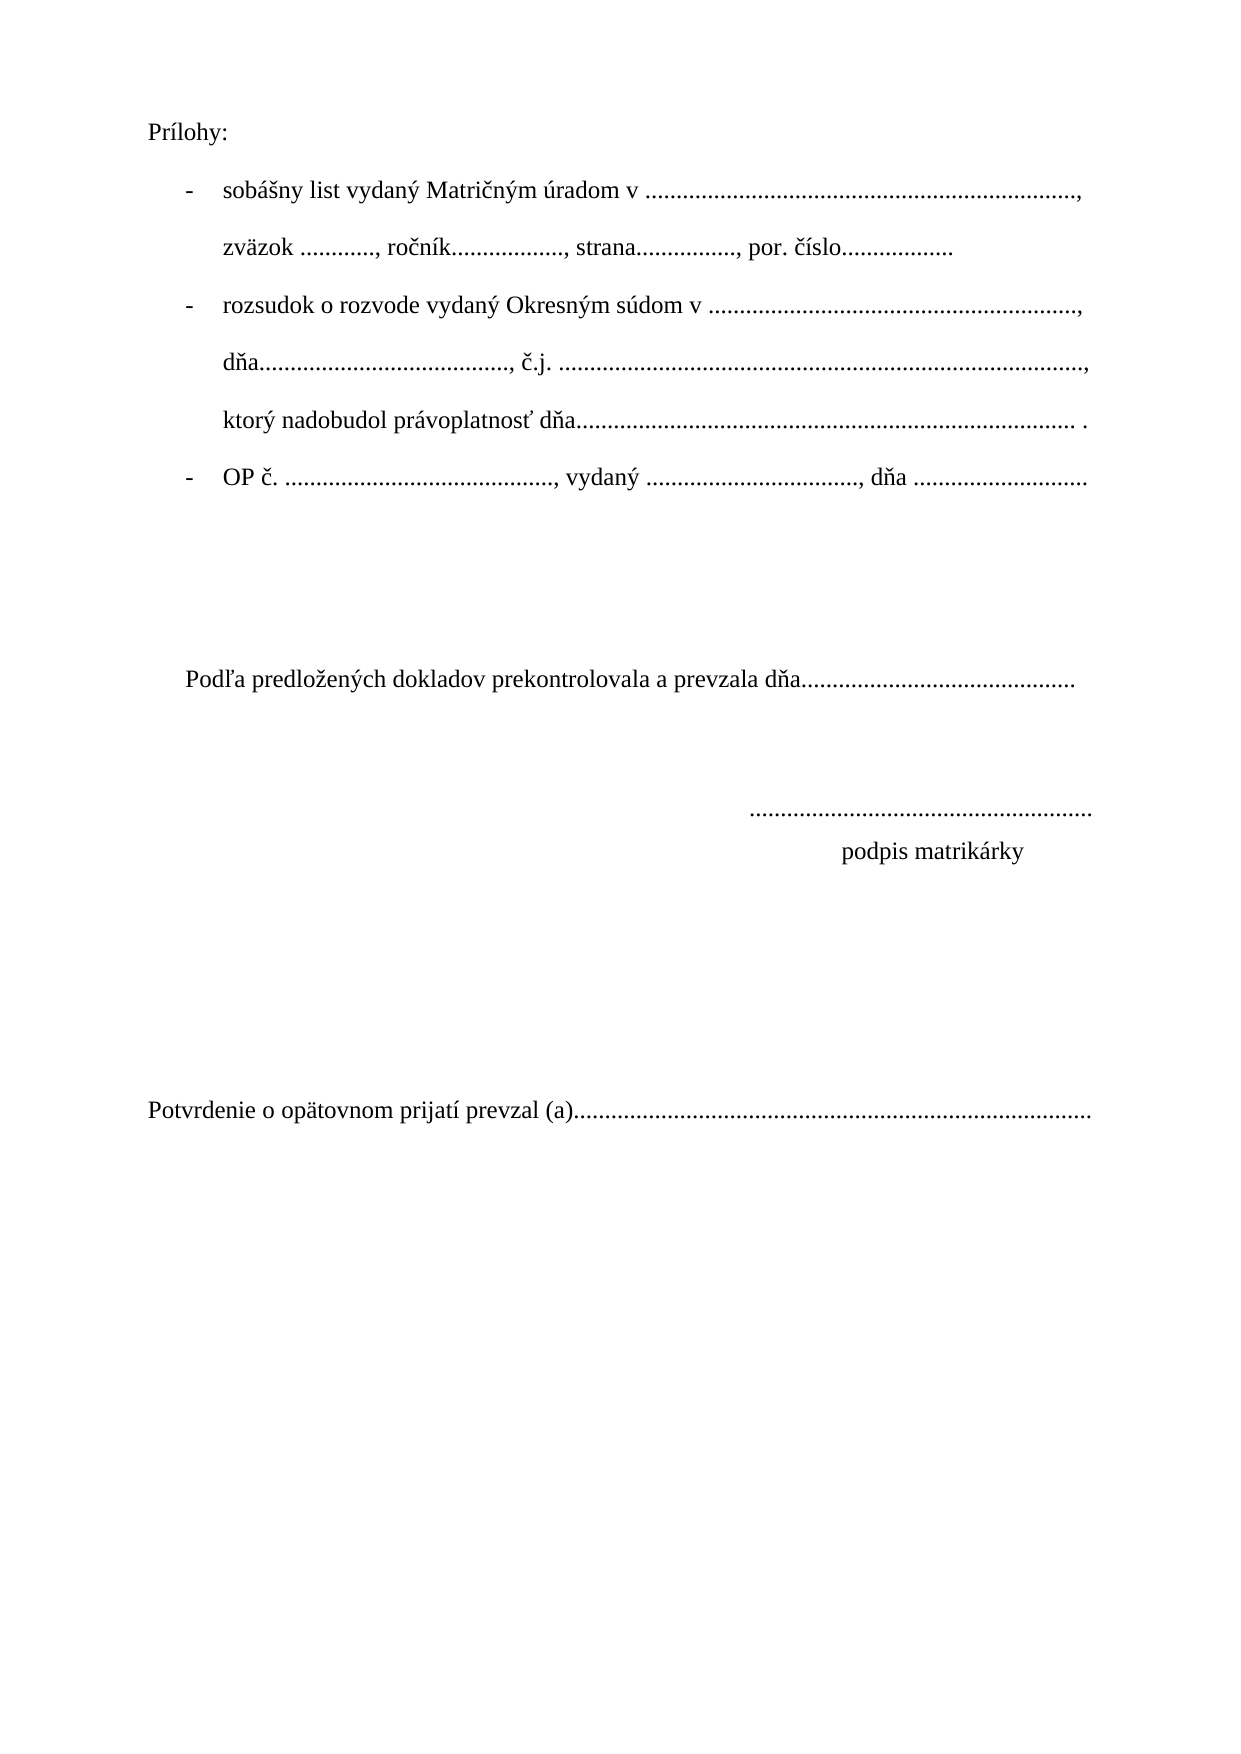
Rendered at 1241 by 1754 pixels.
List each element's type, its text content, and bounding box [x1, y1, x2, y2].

text podpis matrikárky [148, 836, 1092, 865]
list sobášny list vydaný Matričným úradom v ....................................................................., zväzok ............, ročník.................., strana................, por. číslo.................. [185, 175, 1092, 261]
text Podľa predložených dokladov prekontrolovala a prevzala dňa............................................ [185, 664, 1092, 692]
text Potvrdenie o opätovnom prijatí prevzal (a)................................................................................... [148, 1095, 1092, 1124]
list OP č. ..........................................., vydaný .................................., dňa ............................ [185, 462, 1092, 491]
text Prílohy: [148, 117, 1092, 146]
text ....................................................... [148, 793, 1092, 822]
list rozsudok o rozvode vydaný Okresným súdom v ..........................................................., dňa........................................, č.j. ...................................................................................., ktorý nadobudol právoplatnosť dňa................................................................................ . [185, 290, 1092, 434]
